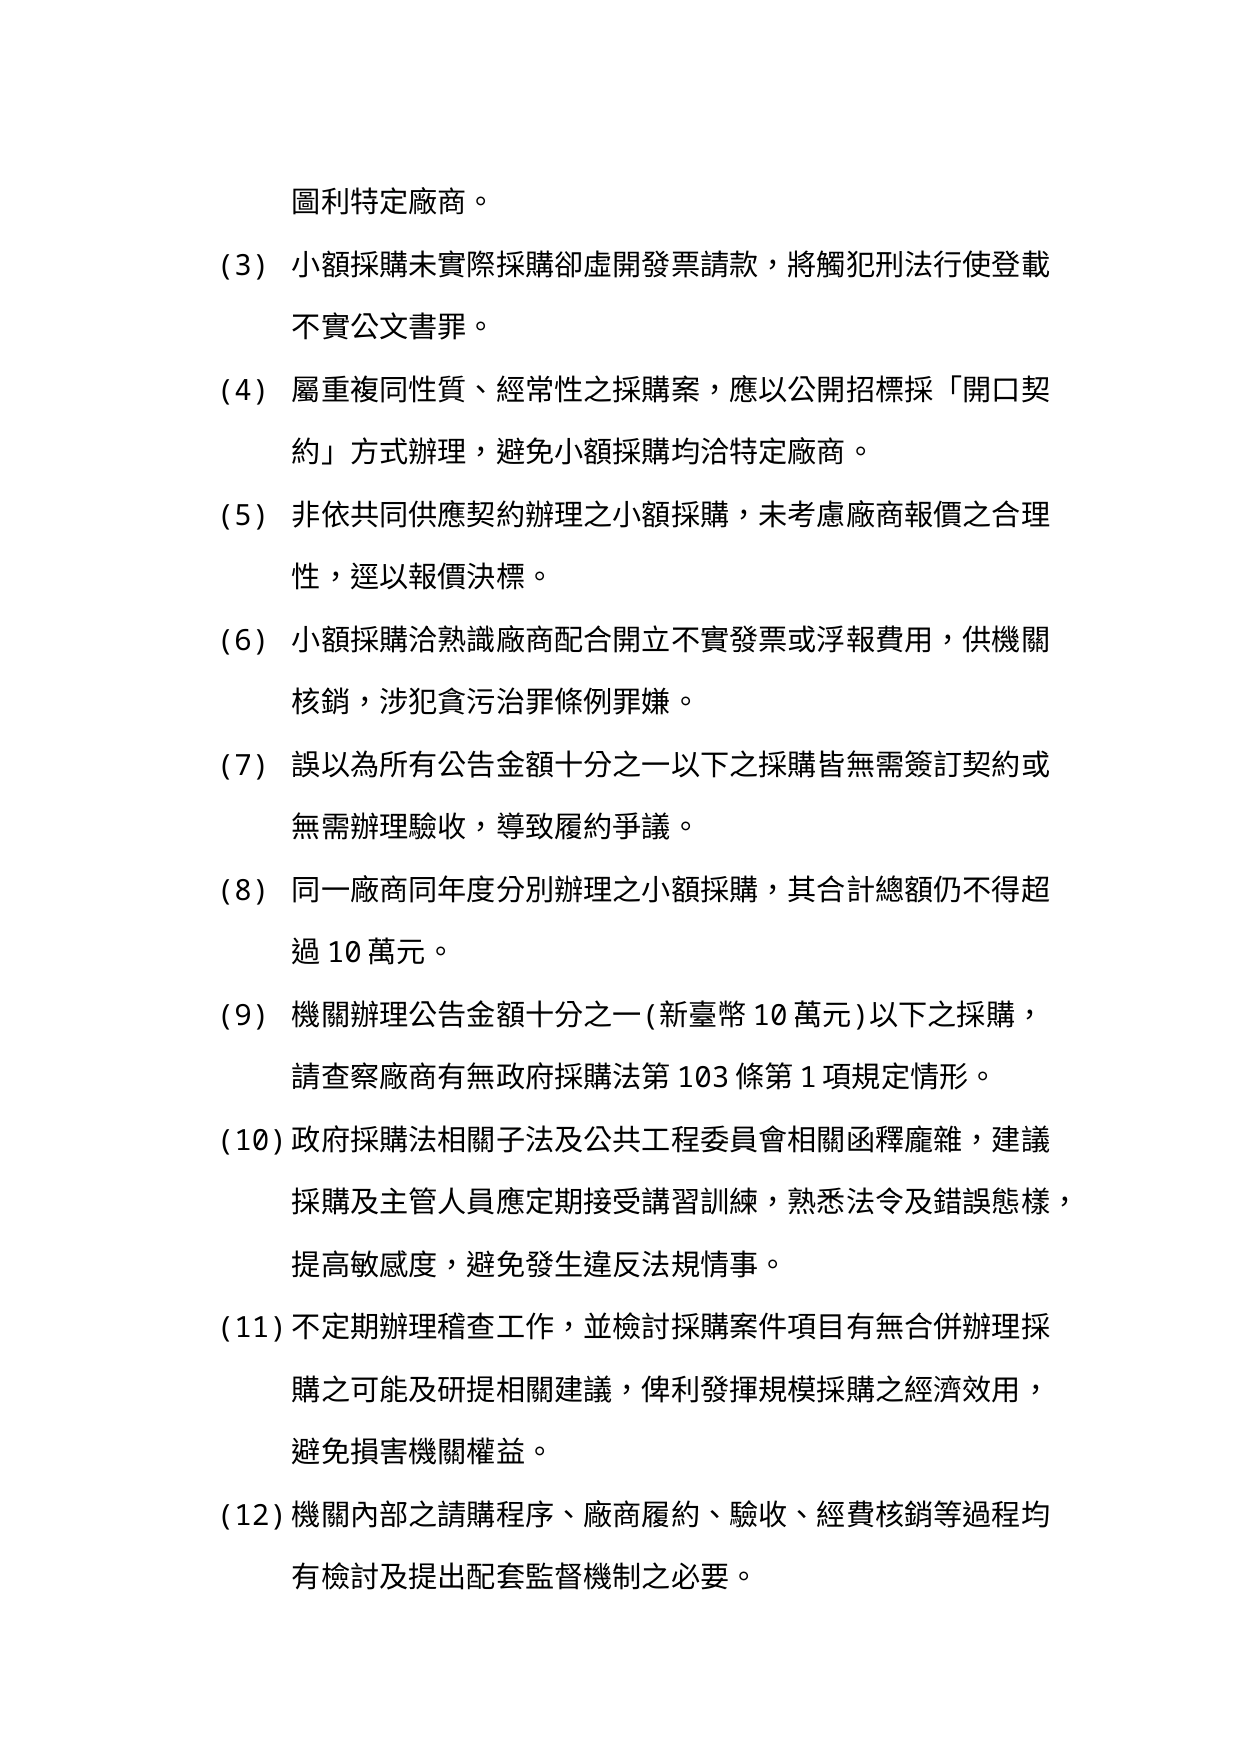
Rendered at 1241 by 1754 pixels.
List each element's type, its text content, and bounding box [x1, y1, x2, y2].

list 非依共同供應契約辦理之小額採購，未考慮廠商報價之合理性，逕以報價決標。 [217, 471, 1053, 596]
list 同一廠商同年度分別辦理之小額採購，其合計總額仍不得超過10萬元。 [217, 846, 1053, 971]
list 誤以為所有公告金額十分之一以下之採購皆無需簽訂契約或無需辦理驗收，導致履約爭議。 [217, 721, 1053, 846]
list 不定期辦理稽查工作，並檢討採購案件項目有無合併辦理採購之可能及研提相關建議，俾利發揮規模採購之經濟效用，避免損害機關權益。 [217, 1283, 1053, 1471]
list 小額採購洽熟識廠商配合開立不實發票或浮報費用，供機關核銷，涉犯貪污治罪條例罪嫌。 [217, 596, 1053, 721]
list 政府採購法相關子法及公共工程委員會相關函釋龐雜，建議採購及主管人員應定期接受講習訓練，熟悉法令及錯誤態樣，提高敏感度，避免發生違反法規情事。 [217, 1096, 1053, 1283]
list 屬重複同性質、經常性之採購案，應以公開招標採「開口契約」方式辦理，避免小額採購均洽特定廠商。 [217, 346, 1053, 471]
list 小額採購未實際採購卻虛開發票請款，將觸犯刑法行使登載不實公文書罪。 [217, 221, 1053, 346]
list 機關辦理公告金額十分之一(新臺幣10萬元)以下之採購，請查察廠商有無政府採購法第103條第1項規定情形。 [217, 971, 1053, 1096]
list 機關內部之請購程序、廠商履約、驗收、經費核銷等過程均有檢討及提出配套監督機制之必要。 [217, 1471, 1053, 1596]
list 將採購金額化整為零，刻意分割採購預算適用小額採購程序，圖利特定廠商。 [217, 158, 1053, 221]
